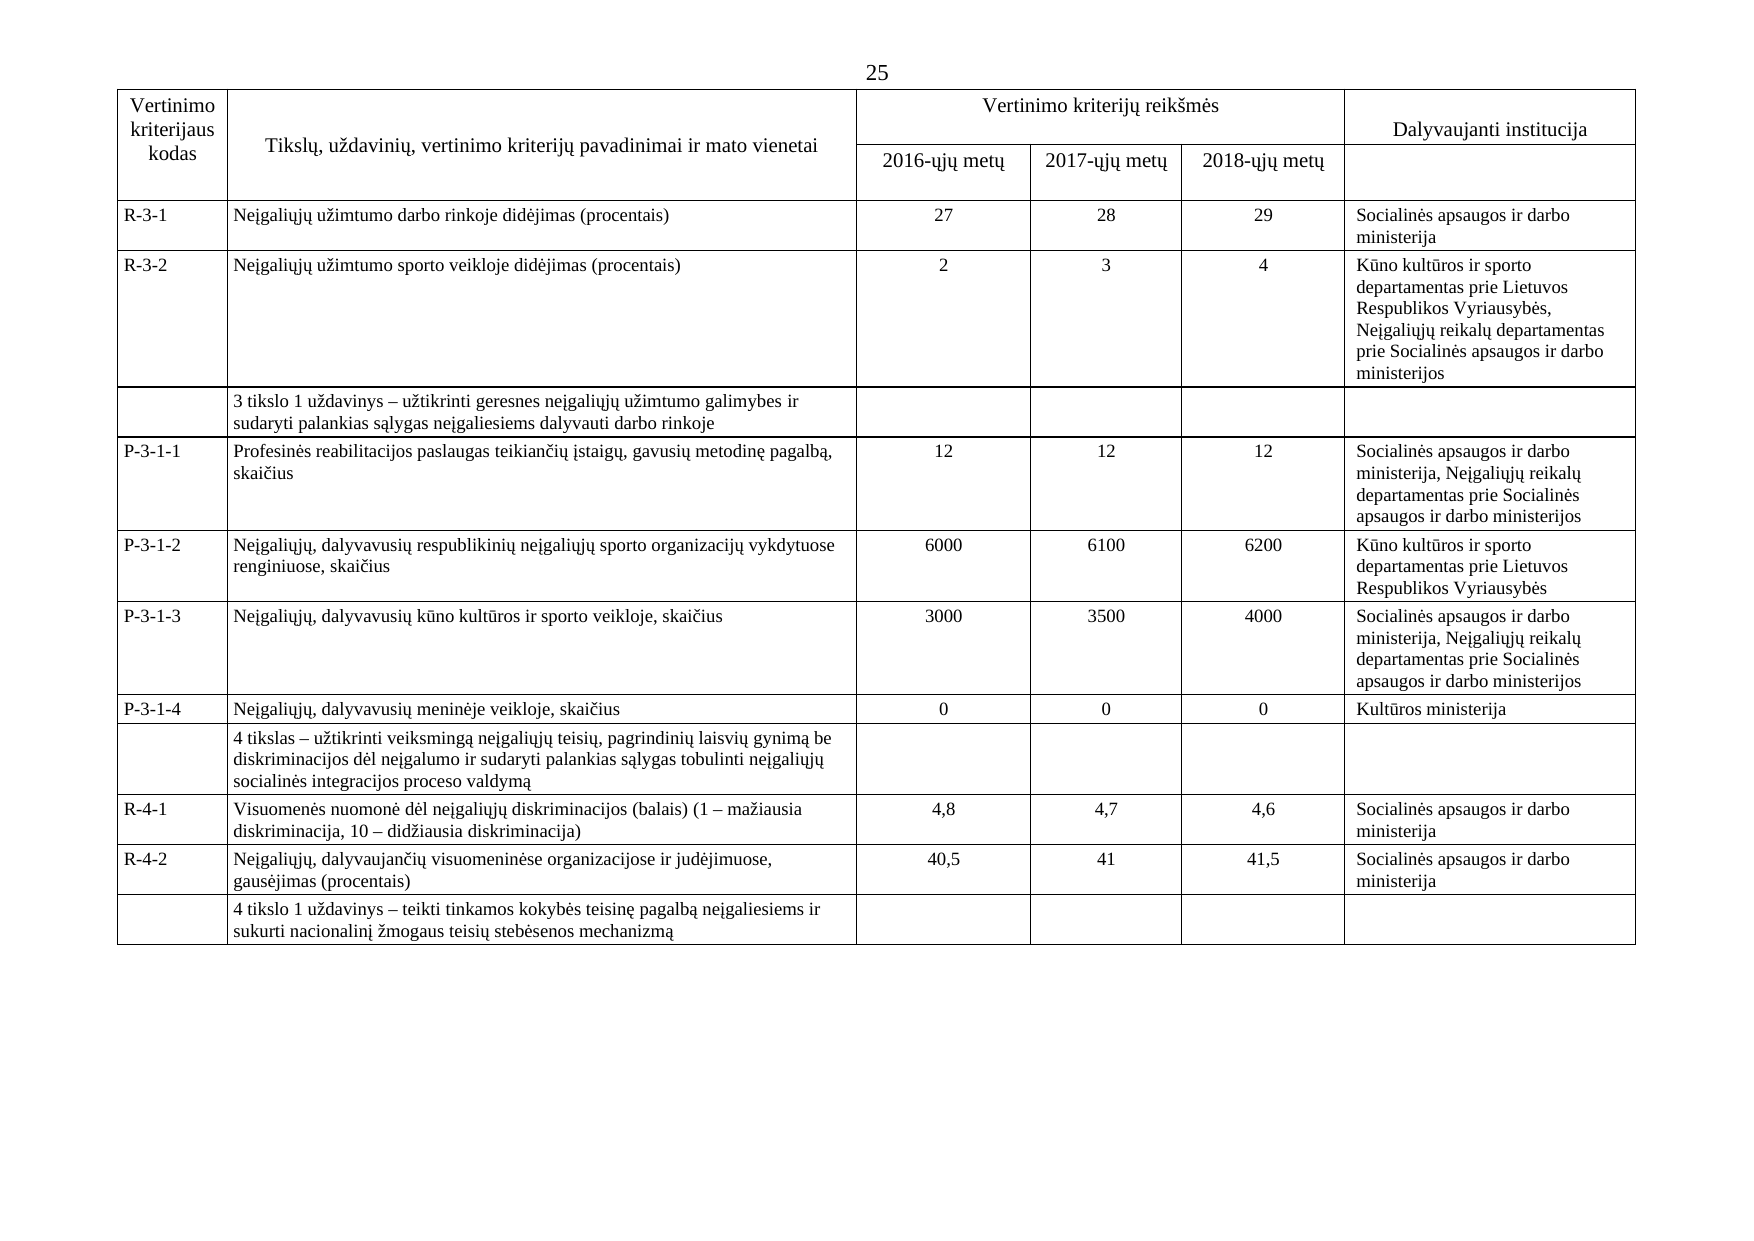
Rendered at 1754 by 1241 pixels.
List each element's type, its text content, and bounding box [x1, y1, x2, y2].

table_cell [118, 388, 227, 436]
table_cell Visuomenės nuomonė dėl neįgaliųjų diskriminacijos (balais) (1 – mažiausia diskriminacija, 10 – didžiausia diskriminacija) [228, 795, 856, 844]
table_cell 41 [1031, 845, 1181, 894]
table_cell [1031, 895, 1181, 944]
table_cell 4,6 [1182, 795, 1344, 844]
table_cell 2016-ųjų metų [857, 145, 1030, 200]
table_cell [1345, 724, 1635, 794]
table_cell [1182, 724, 1344, 794]
table_cell 29 [1182, 201, 1344, 250]
table_cell 6000 [857, 531, 1030, 601]
table_cell 4,7 [1031, 795, 1181, 844]
table_cell Neįgaliųjų, dalyvaujančių visuomeninėse organizacijose ir judėjimuose, gausėjimas (procentais) [228, 845, 856, 894]
table_header Vertinimo kriterijų reikšmės [857, 90, 1344, 143]
table_header Tikslų, uždavinių, vertinimo kriterijų pavadinimai ir mato vienetai [228, 90, 856, 200]
table_cell Neįgaliųjų užimtumo darbo rinkoje didėjimas (procentais) [228, 201, 856, 250]
table_cell 3 [1031, 251, 1181, 386]
table_cell R-4-2 [118, 845, 227, 894]
table_cell Kūno kultūros ir sporto departamentas prie Lietuvos Respublikos Vyriausybės [1345, 531, 1635, 601]
table_cell 6200 [1182, 531, 1344, 601]
table_cell 4 [1182, 251, 1344, 386]
table_cell 4 tikslas – užtikrinti veiksmingą neįgaliųjų teisių, pagrindinių laisvių gynimą be diskriminacijos dėl neįgalumo ir sudaryti palankias sąlygas tobulinti neįgaliųjų socialinės integracijos proceso valdymą [228, 724, 856, 794]
table_cell Socialinės apsaugos ir darbo ministerija [1345, 795, 1635, 844]
table_cell [1182, 895, 1344, 944]
table_cell Socialinės apsaugos ir darbo ministerija [1345, 845, 1635, 894]
table_cell [118, 895, 227, 944]
table_cell Neįgaliųjų, dalyvavusių meninėje veikloje, skaičius [228, 695, 856, 723]
table_cell 2 [857, 251, 1030, 386]
table_cell Profesinės reabilitacijos paslaugas teikiančių įstaigų, gavusių metodinę pagalbą, skaičius [228, 438, 856, 529]
table_cell [1031, 724, 1181, 794]
table_cell [1031, 388, 1181, 436]
table_header Vertinimo kriterijaus kodas [118, 90, 227, 200]
table_cell Neįgaliųjų, dalyvavusių kūno kultūros ir sporto veikloje, skaičius [228, 602, 856, 694]
table_cell Socialinės apsaugos ir darbo ministerija [1345, 201, 1635, 250]
table_cell 3500 [1031, 602, 1181, 694]
table_cell P-3-1-3 [118, 602, 227, 694]
table_cell 2018-ųjų metų [1182, 145, 1344, 200]
table_cell Neįgaliųjų, dalyvavusių respublikinių neįgaliųjų sporto organizacijų vykdytuose renginiuose, skaičius [228, 531, 856, 601]
table_cell 12 [857, 438, 1030, 529]
table_cell Socialinės apsaugos ir darbo ministerija, Neįgaliųjų reikalų departamentas prie Socialinės apsaugos ir darbo ministerijos [1345, 602, 1635, 694]
table_cell 40,5 [857, 845, 1030, 894]
table_cell 4000 [1182, 602, 1344, 694]
table_cell [857, 895, 1030, 944]
table_cell Kūno kultūros ir sporto departamentas prie Lietuvos Respublikos Vyriausybės, Neįgaliųjų reikalų departamentas prie Socialinės apsaugos ir darbo ministerijos [1345, 251, 1635, 386]
table_cell 41,5 [1182, 845, 1344, 894]
table_cell [1182, 388, 1344, 436]
table_cell 4 tikslo 1 uždavinys – teikti tinkamos kokybės teisinę pagalbą neįgaliesiems ir sukurti nacionalinį žmogaus teisių stebėsenos mechanizmą [228, 895, 856, 944]
table_cell 0 [857, 695, 1030, 723]
table_cell 27 [857, 201, 1030, 250]
table_cell R-3-1 [118, 201, 227, 250]
table_cell 0 [1182, 695, 1344, 723]
table_cell 2017-ųjų metų [1031, 145, 1181, 200]
table_cell Neįgaliųjų užimtumo sporto veikloje didėjimas (procentais) [228, 251, 856, 386]
table_cell P-3-1-2 [118, 531, 227, 601]
table_cell 0 [1031, 695, 1181, 723]
table_cell 4,8 [857, 795, 1030, 844]
table_cell [857, 724, 1030, 794]
table_cell P-3-1-4 [118, 695, 227, 723]
table_cell [857, 388, 1030, 436]
table_cell 3000 [857, 602, 1030, 694]
table_header Dalyvaujanti institucija [1345, 90, 1635, 143]
table_cell 6100 [1031, 531, 1181, 601]
table_cell [1345, 145, 1635, 200]
table_cell [118, 724, 227, 794]
table_cell [1345, 388, 1635, 436]
table_cell R-4-1 [118, 795, 227, 844]
table_cell 28 [1031, 201, 1181, 250]
table_cell [1345, 895, 1635, 944]
table_cell Kultūros ministerija [1345, 695, 1635, 723]
table_cell 12 [1031, 438, 1181, 529]
table_cell P-3-1-1 [118, 438, 227, 529]
table_cell R-3-2 [118, 251, 227, 386]
table_cell 12 [1182, 438, 1344, 529]
table_cell Socialinės apsaugos ir darbo ministerija, Neįgaliųjų reikalų departamentas prie Socialinės apsaugos ir darbo ministerijos [1345, 438, 1635, 529]
table_cell 3 tikslo 1 uždavinys – užtikrinti geresnes neįgaliųjų užimtumo galimybes ir sudaryti palankias sąlygas neįgaliesiems dalyvauti darbo rinkoje [228, 388, 856, 436]
